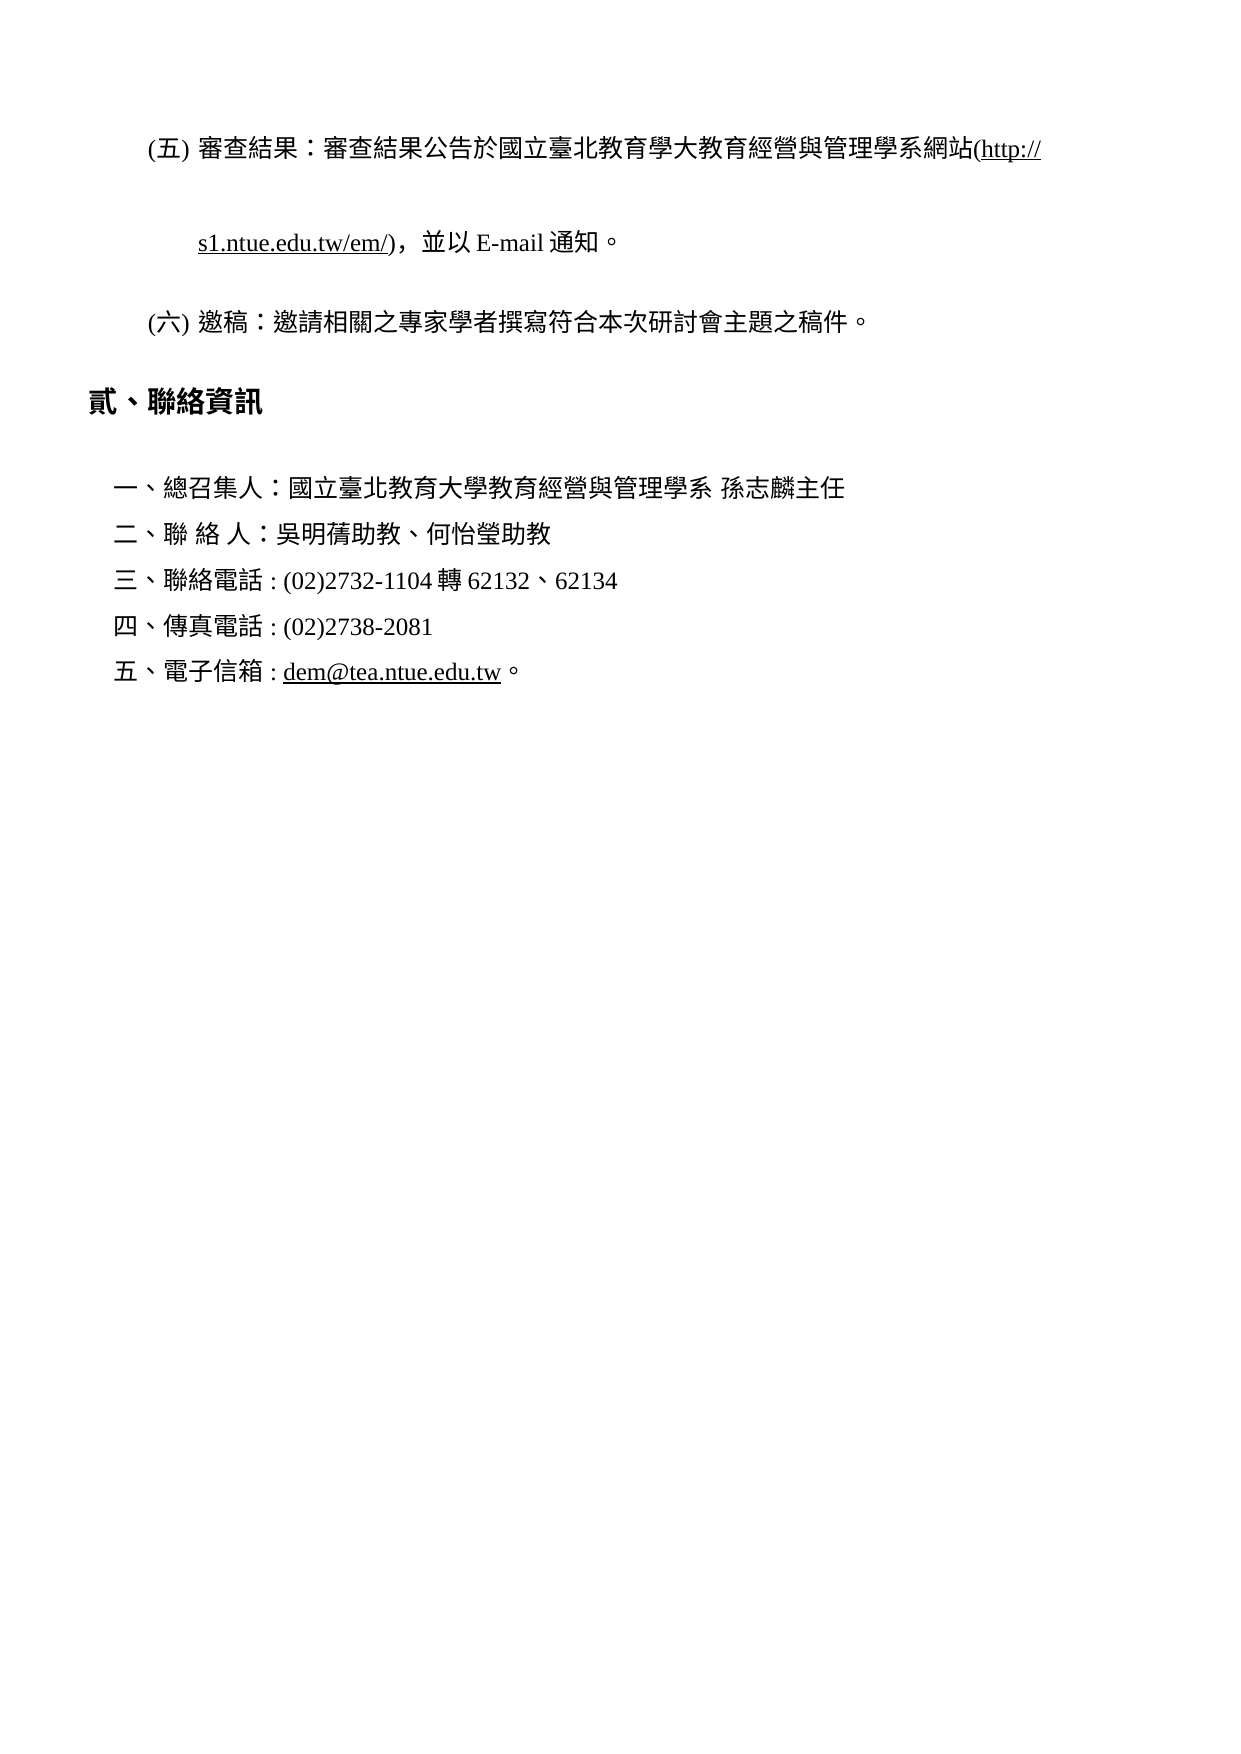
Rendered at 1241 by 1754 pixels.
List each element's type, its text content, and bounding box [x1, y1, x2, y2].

list 審查結果：審查結果公告於國立臺北教育學大教育經營與管理學系網站(http://s1.ntue.edu.tw/em/)，並以E-mail通知。 [148, 105, 1152, 261]
text 五、電子信箱 : dem@tea.ntue.edu.tw。 [89, 644, 1152, 690]
text 四、傳真電話 : (02)2738-2081 [89, 598, 1152, 644]
text 一、總召集人：國立臺北教育大學教育經營與管理學系 孫志麟主任 [89, 461, 1152, 507]
text 三、聯絡電話 : (02)2732-1104轉62132、62134 [89, 552, 1152, 598]
text 二、聯 絡 人：吳明蒨助教、何怡瑩助教 [89, 507, 1152, 552]
text 貳、聯絡資訊 [89, 378, 1152, 421]
list 邀稿：邀請相關之專家學者撰寫符合本次研討會主題之稿件。 [148, 279, 1152, 342]
